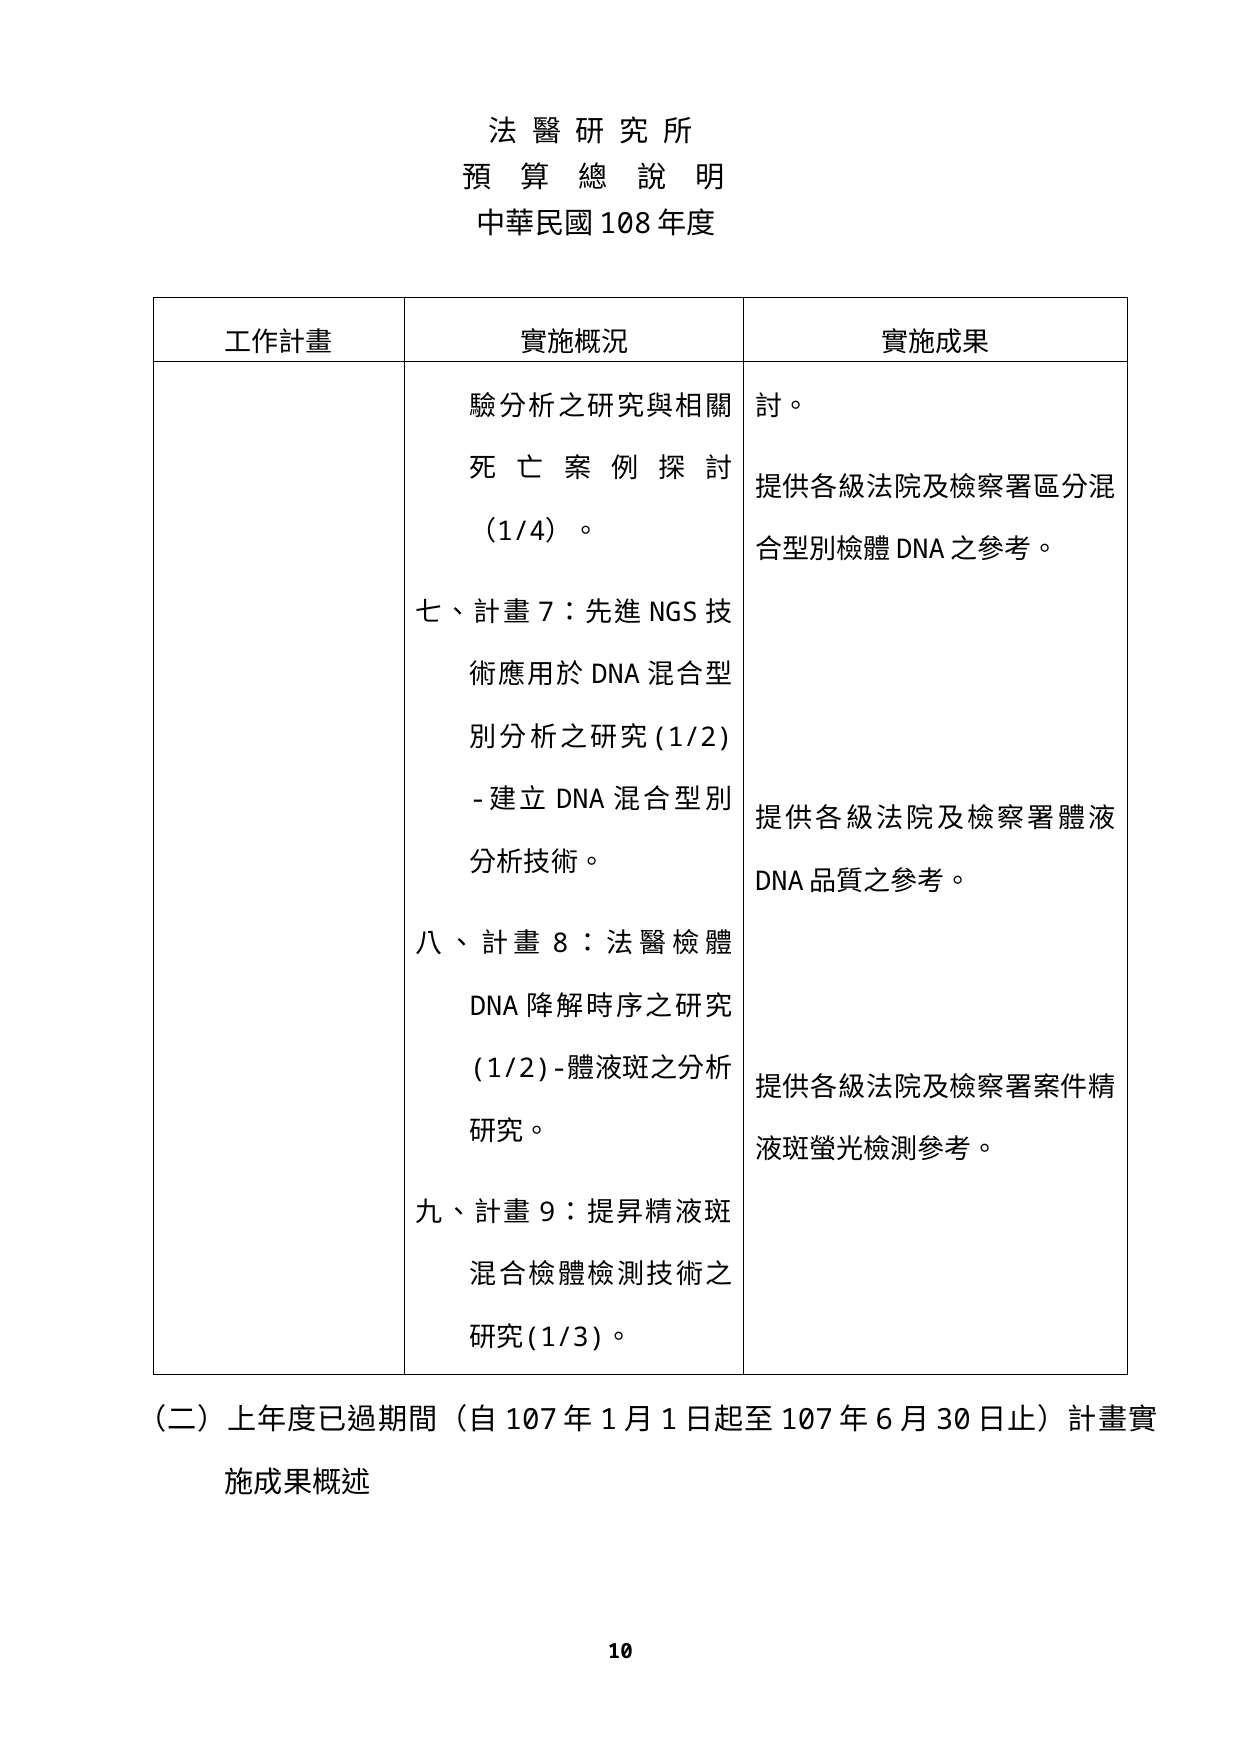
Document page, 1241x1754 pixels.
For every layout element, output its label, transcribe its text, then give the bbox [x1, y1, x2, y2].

text （二）上年度已過期間（自107年1月1日起至107年6月30日止）計畫實施成果概述 [137, 1375, 1157, 1500]
table_cell 討。 提供各級法院及檢察署區分混合型別檢體DNA之參考。 提供各級法院及檢察署體液DNA品質之參考。 提供各級法院及檢察署案件精液斑螢光檢測參考。 [744, 362, 1127, 1374]
table_header 實施成果 [744, 298, 1127, 361]
table_header 實施概況 [405, 298, 743, 361]
table_cell [154, 362, 404, 1374]
table_header 工作計畫 [154, 298, 404, 361]
table_cell 驗分析之研究與相關死亡案例探討（1/4）。 七、計畫7：先進NGS技術應用於DNA混合型別分析之研究(1/2) -建立DNA混合型別分析技術。 八、計畫8：法醫檢體DNA降解時序之研究(1/2)-體液斑之分析研究。 九、計畫9：提昇精液斑混合檢體檢測技術之研究(1/3)。 [405, 362, 743, 1374]
